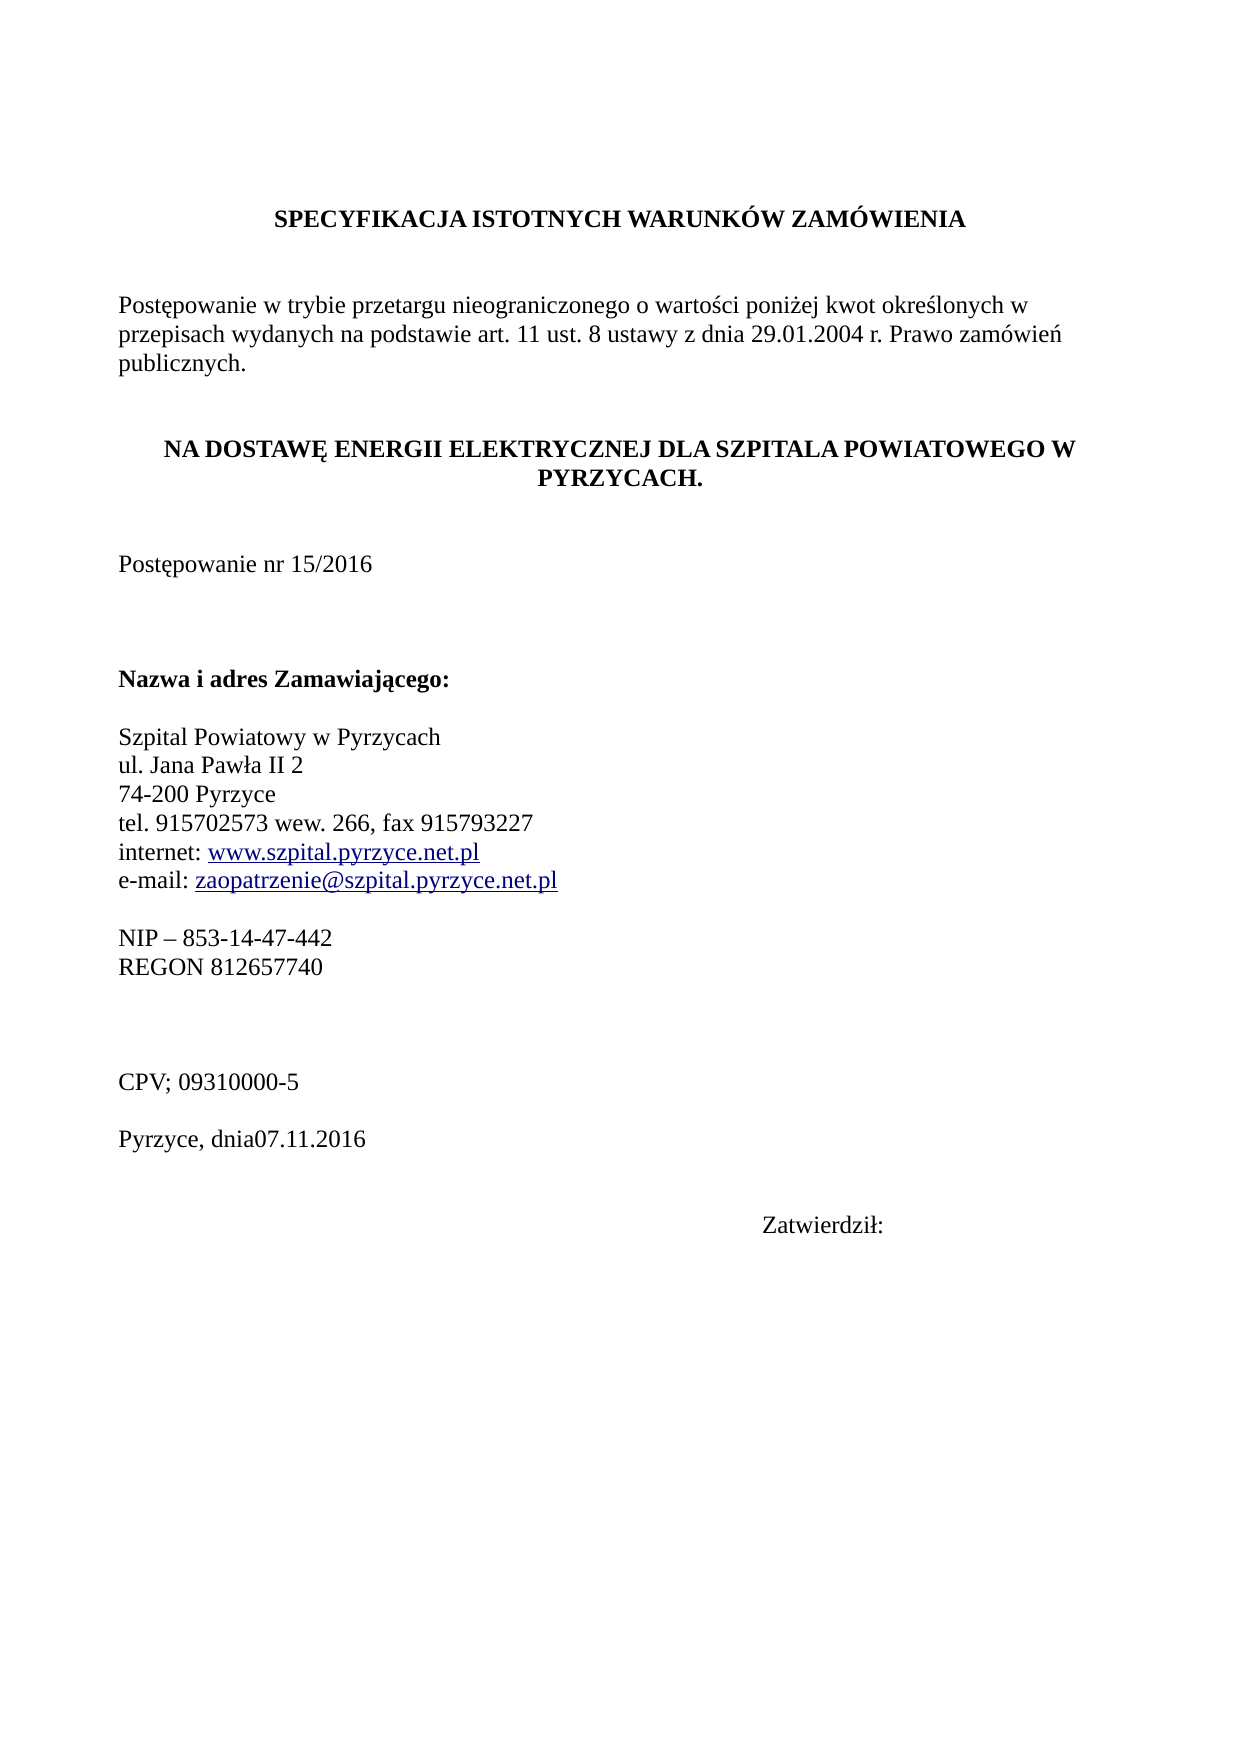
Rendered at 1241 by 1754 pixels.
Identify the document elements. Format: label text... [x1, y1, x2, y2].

text NA DOSTAWĘ ENERGII ELEKTRYCZNEJ DLA SZPITALA POWIATOWEGO W PYRZYCACH. [118, 434, 1122, 492]
text tel. 915702573 wew. 266, fax 915793227 [118, 808, 1122, 837]
text 74-200 Pyrzyce [118, 779, 1122, 808]
text e-mail: zaopatrzenie@szpital.pyrzyce.net.pl [118, 866, 1122, 894]
text SPECYFIKACJA ISTOTNYCH WARUNKÓW ZAMÓWIENIA [118, 204, 1122, 233]
text Postępowanie w trybie przetargu nieograniczonego o wartości poniżej kwot określonych w przepisach wydanych na podstawie art. 11 ust. 8 ustawy z dnia 29.01.2004 r. Prawo zamówień publicznych. [118, 291, 1122, 377]
text Szpital Powiatowy w Pyrzycach [118, 722, 1122, 751]
text Nazwa i adres Zamawiającego: [118, 664, 1122, 693]
text NIP – 853-14-47-442 [118, 923, 1122, 952]
text CPV; 09310000-5 [118, 1067, 1122, 1096]
text Postępowanie nr 15/2016 [118, 549, 1122, 578]
text ul. Jana Pawła II 2 [118, 751, 1122, 779]
text Zatwierdził: [118, 1211, 1122, 1239]
text internet: www.szpital.pyrzyce.net.pl [118, 837, 1122, 866]
text REGON 812657740 [118, 952, 1122, 981]
text Pyrzyce, dnia07.11.2016 [118, 1124, 1122, 1153]
